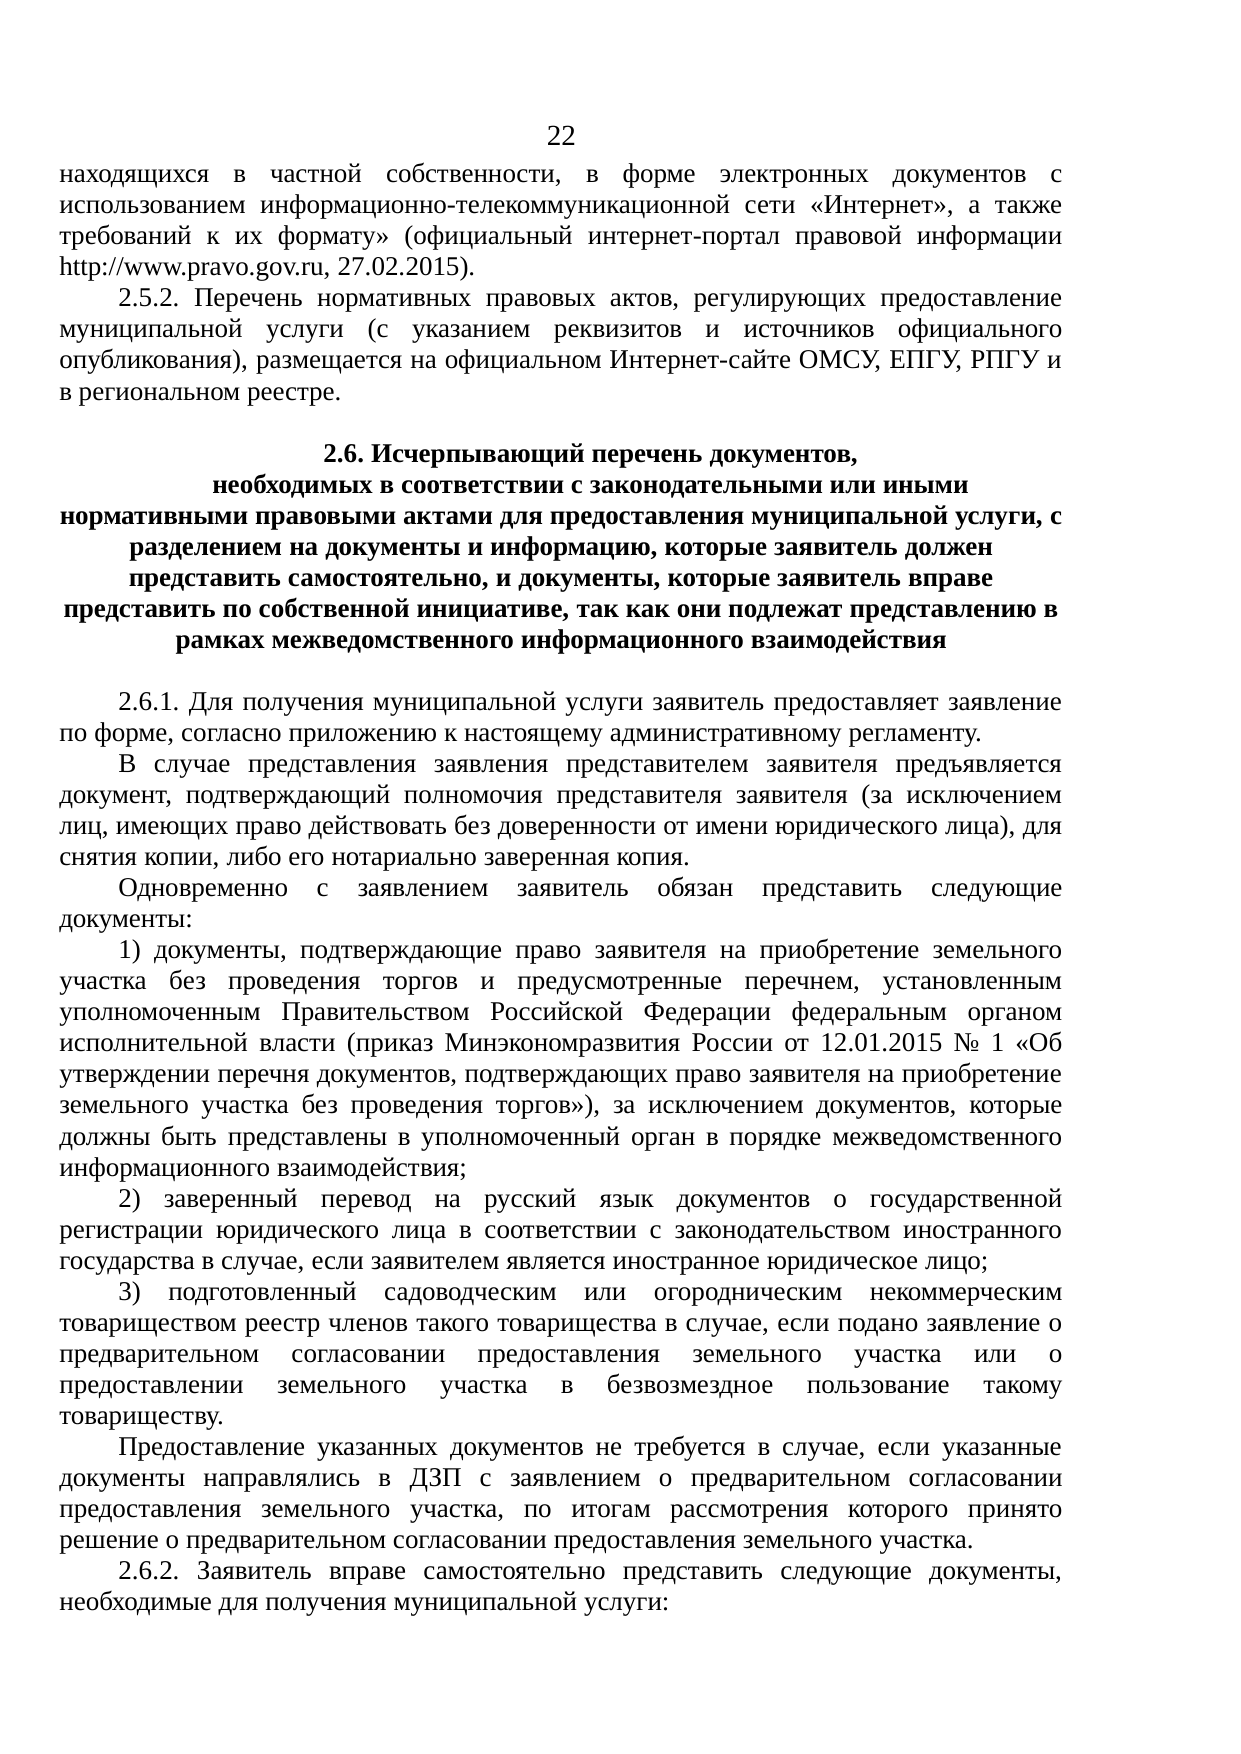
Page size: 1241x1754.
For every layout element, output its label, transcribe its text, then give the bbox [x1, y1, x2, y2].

text Предоставление указанных документов не требуется в случае, если указанные документы направлялись в ДЗП с заявлением о предварительном согласовании предоставления земельного участка, по итогам рассмотрения которого принято решение о предварительном согласовании предоставления земельного участка. [59, 1430, 1063, 1554]
text 2.5.2. Перечень нормативных правовых актов, регулирующих предоставление муниципальной услуги (с указанием реквизитов и источников официального опубликования), размещается на официальном Интернет-сайте ОМСУ, ЕПГУ, РПГУ и в региональном реестре. [59, 282, 1063, 406]
text 1) документы, подтверждающие право заявителя на приобретение земельного участка без проведения торгов и предусмотренные перечнем, установленным уполномоченным Правительством Российской Федерации федеральным органом исполнительной власти (приказ Минэкономразвития России от 12.01.2015 № 1 «Об утверждении перечня документов, подтверждающих право заявителя на приобретение земельного участка без проведения торгов»), за исключением документов, которые должны быть представлены в уполномоченный орган в порядке межведомственного информационного взаимодействия; [59, 934, 1063, 1182]
text 2.6.1. Для получения муниципальной услуги заявитель предоставляет заявление по форме, согласно приложению к настоящему административному регламенту. [59, 685, 1063, 747]
text Одновременно с заявлением заявитель обязан представить следующие документы: [59, 872, 1063, 934]
text В случае представления заявления представителем заявителя предъявляется документ, подтверждающий полномочия представителя заявителя (за исключением лиц, имеющих право действовать без доверенности от имени юридического лица), для снятия копии, либо его нотариально заверенная копия. [59, 747, 1063, 872]
text необходимых в соответствии с законодательными или иными нормативными правовыми актами для предоставления муниципальной услуги, с разделением на документы и информацию, которые заявитель должен представить самостоятельно, и документы, которые заявитель вправе представить по собственной инициативе, так как они подлежат представлению в рамках межведомственного информационного взаимодействия [59, 468, 1063, 654]
text 2) заверенный перевод на русский язык документов о государственной регистрации юридического лица в соответствии с законодательством иностранного государства в случае, если заявителем является иностранное юридическое лицо; [59, 1182, 1063, 1275]
text 2.6. Исчерпывающий перечень документов, [59, 437, 1063, 468]
text 2.6.2. Заявитель вправе самостоятельно представить следующие документы, необходимые для получения муниципальной услуги: [59, 1554, 1063, 1617]
text 3) подготовленный садоводческим или огородническим некоммерческим товариществом реестр членов такого товарищества в случае, если подано заявление о предварительном согласовании предоставления земельного участка или о предоставлении земельного участка в безвозмездное пользование такому товариществу. [59, 1275, 1063, 1430]
text находящихся в частной собственности, в форме электронных документов с использованием информационно-телекоммуникационной сети «Интернет», а также требований к их формату» (официальный интернет-портал правовой информации http://www.pravo.gov.ru, 27.02.2015). [59, 158, 1063, 282]
